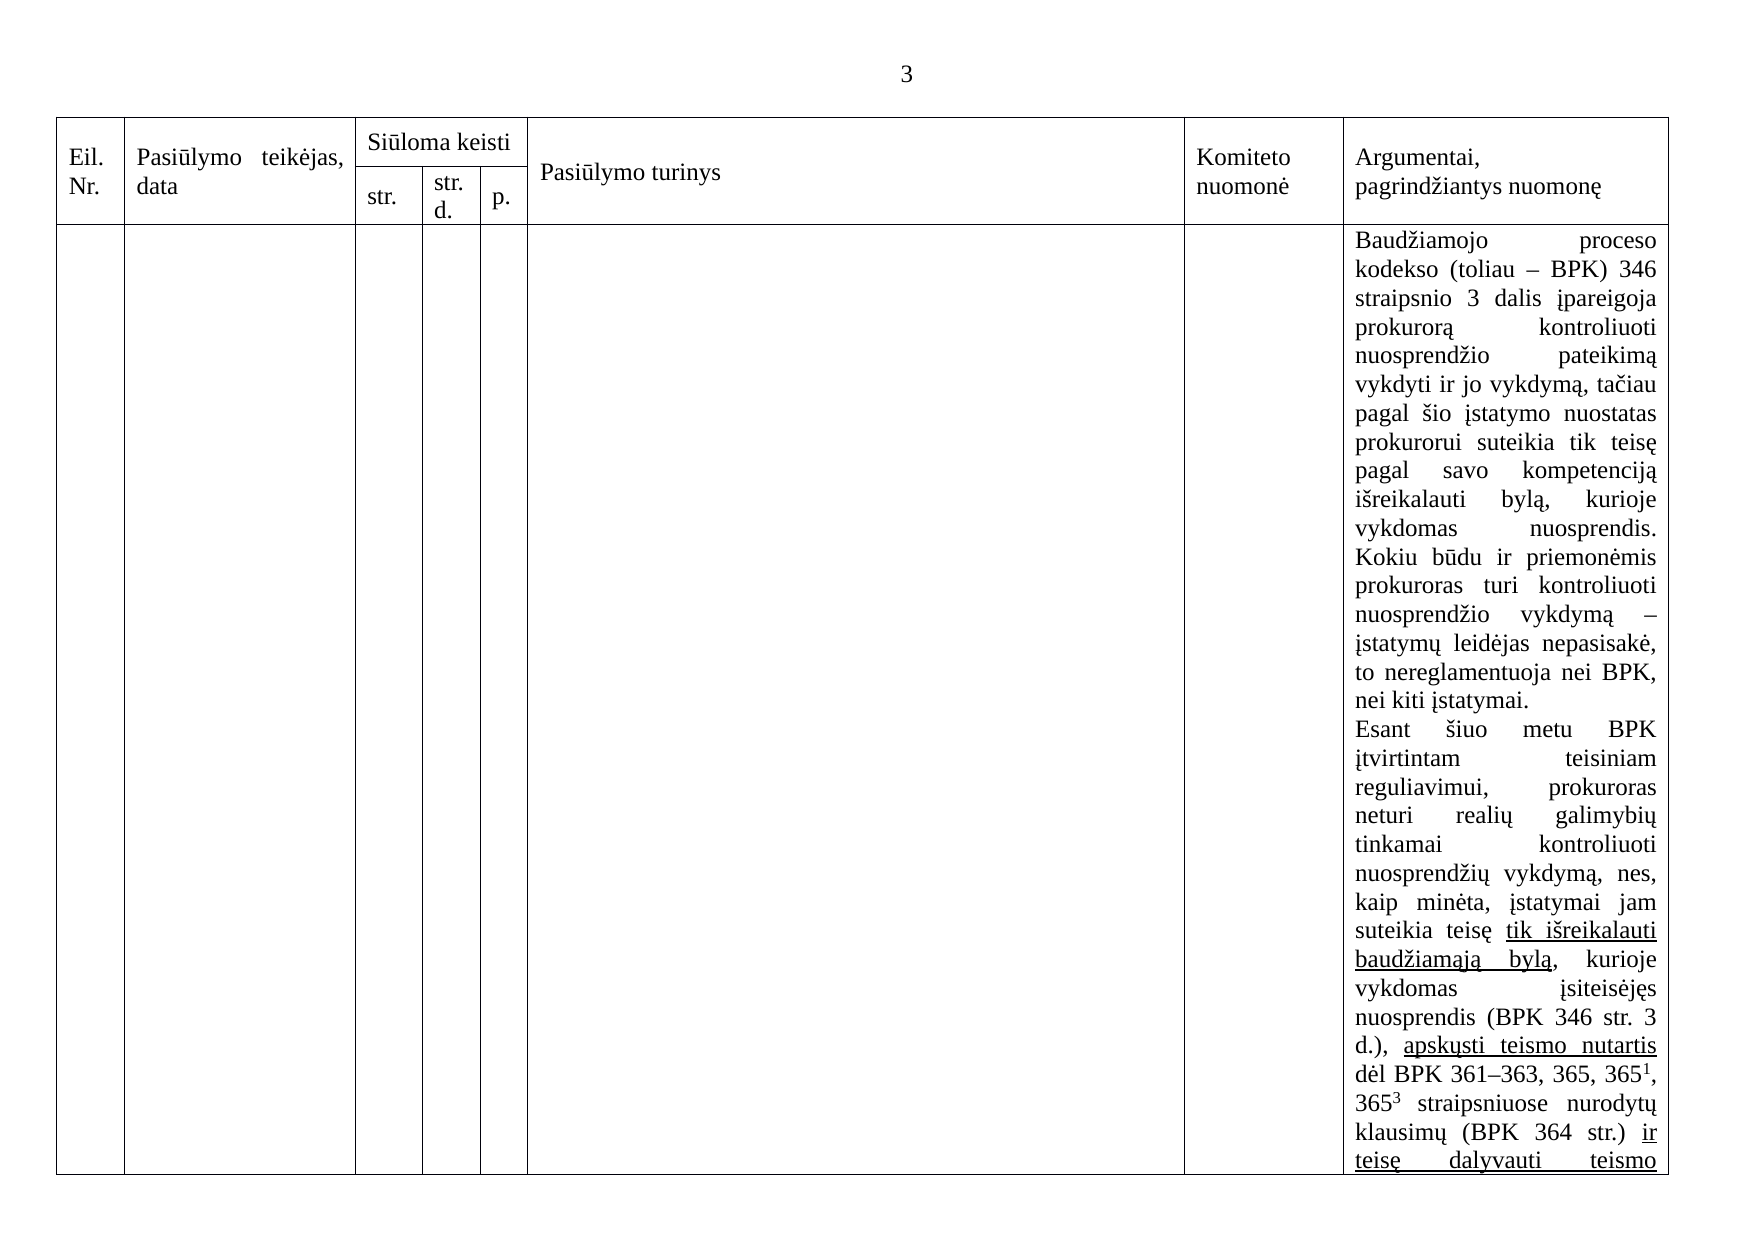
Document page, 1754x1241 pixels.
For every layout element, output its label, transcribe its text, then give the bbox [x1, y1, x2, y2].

table_cell p. [481, 167, 527, 224]
table_cell [57, 225, 124, 1174]
table_cell [481, 225, 527, 1174]
table_header Siūloma keisti [356, 118, 527, 166]
table_cell Baudžiamojo proceso kodekso (toliau – BPK) 346 straipsnio 3 dalis įpareigoja prokurorą kontroliuoti nuosprendžio pateikimą vykdyti ir jo vykdymą, tačiau pagal šio įstatymo nuostatas prokurorui suteikia tik teisę pagal savo kompetenciją išreikalauti bylą, kurioje vykdomas nuosprendis. Kokiu būdu ir priemonėmis prokuroras turi kontroliuoti nuosprendžio vykdymą – įstatymų leidėjas nepasisakė, to nereglamentuoja nei BPK, nei kiti įstatymai. Esant šiuo metu BPK įtvirtintam teisiniam reguliavimui, prokuroras neturi realių galimybių tinkamai kontroliuoti nuosprendžių vykdymą, nes, kaip minėta, įstatymai jam suteikia teisę tik išreikalauti baudžiamąją bylą, kurioje vykdomas įsiteisėjęs nuosprendis (BPK 346 str. 3 d.), apskųsti teismo nutartis dėl BPK 361–363, 365, 3651, 3653 straipsniuose nurodytų klausimų (BPK 364 str.) ir teisę dalyvauti teismo [1344, 225, 1668, 1174]
table_header Argumentai, pagrindžiantys nuomonę [1344, 118, 1668, 224]
table_cell [125, 225, 355, 1174]
table_header Eil. Nr. [57, 118, 124, 224]
table_cell str. d. [423, 167, 480, 224]
table_cell [1185, 225, 1343, 1174]
table_cell [528, 225, 1184, 1174]
table_cell [423, 225, 480, 1174]
table_cell str. [356, 167, 422, 224]
table_header Pasiūlymo turinys [528, 118, 1184, 224]
table_header Komiteto nuomonė [1185, 118, 1343, 224]
table_cell [356, 225, 422, 1174]
table_header Pasiūlymo teikėjas, data [125, 118, 355, 224]
